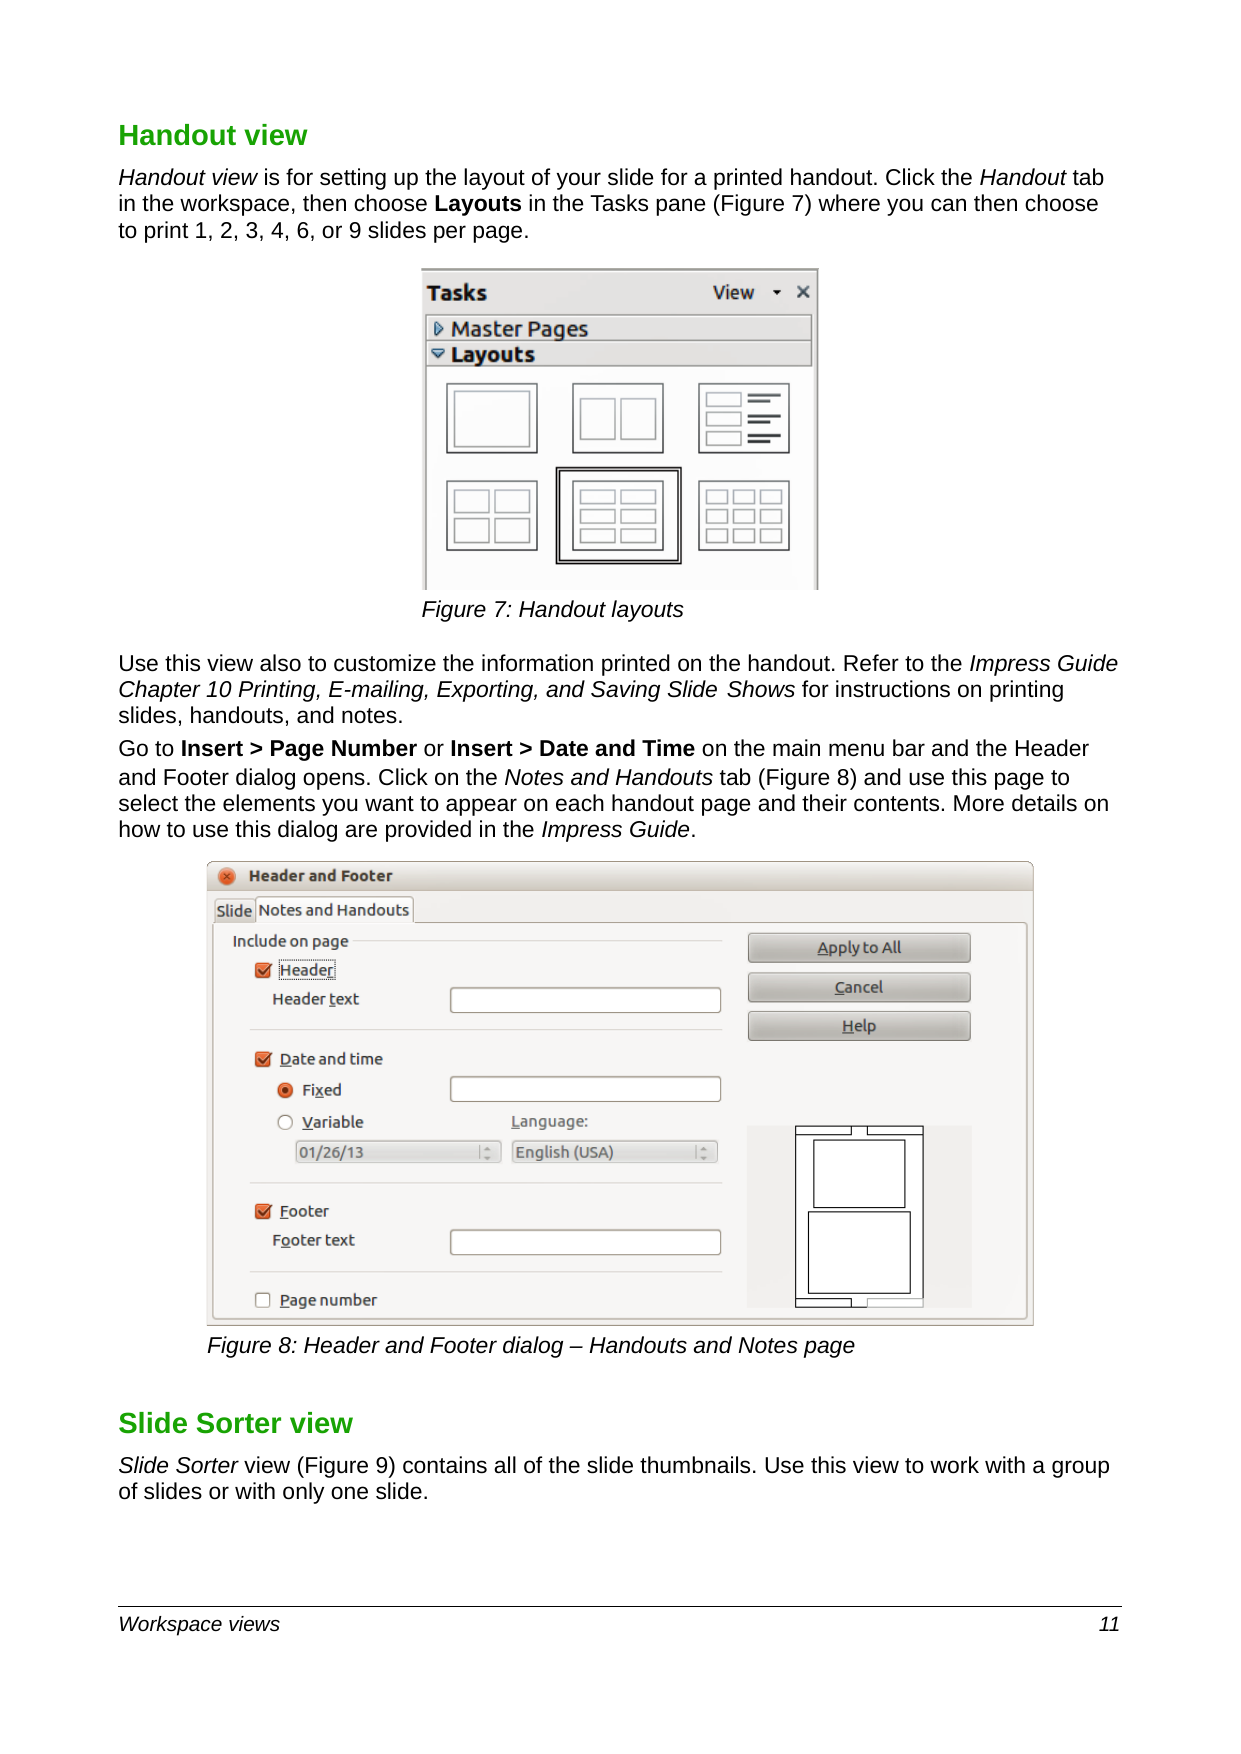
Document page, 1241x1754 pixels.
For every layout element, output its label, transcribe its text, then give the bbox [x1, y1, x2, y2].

text Figure 8: Header and Footer dialog – Handouts and Notes page [207, 1332, 1033, 1359]
picture [206, 861, 1034, 1326]
list Use this view also to customize the information printed on the handout. Refer to the Impress Guide Chapter 10 Printing, E-mailing, Exporting, and Saving Slide Shows for instructions on printing slides, handouts, and notes. [118, 650, 1122, 729]
text Figure 7: Handout layouts [421, 596, 819, 622]
subtitle Handout view [118, 118, 1122, 152]
subtitle Slide Sorter view [118, 1406, 1122, 1439]
list Go to Insert > Page Number or Insert > Date and Time on the main menu bar and the Header and Footer dialog opens. Click on the Notes and Handouts tab (Figure 8) and use this page to select the elements you want to appear on each handout page and their contents. More details on how to use this dialog are provided in the Impress Guide. [118, 735, 1122, 843]
picture [421, 268, 819, 590]
text Slide Sorter view (Figure 9) contains all of the slide thumbnails. Use this view to work with a group of slides or with only one slide. [118, 1452, 1122, 1504]
text Handout view is for setting up the layout of your slide for a printed handout. Click the Handout tab in the workspace, then choose Layouts in the Tasks pane (Figure 7) where you can then choose to print 1, 2, 3, 4, 6, or 9 slides per page. [118, 164, 1122, 243]
